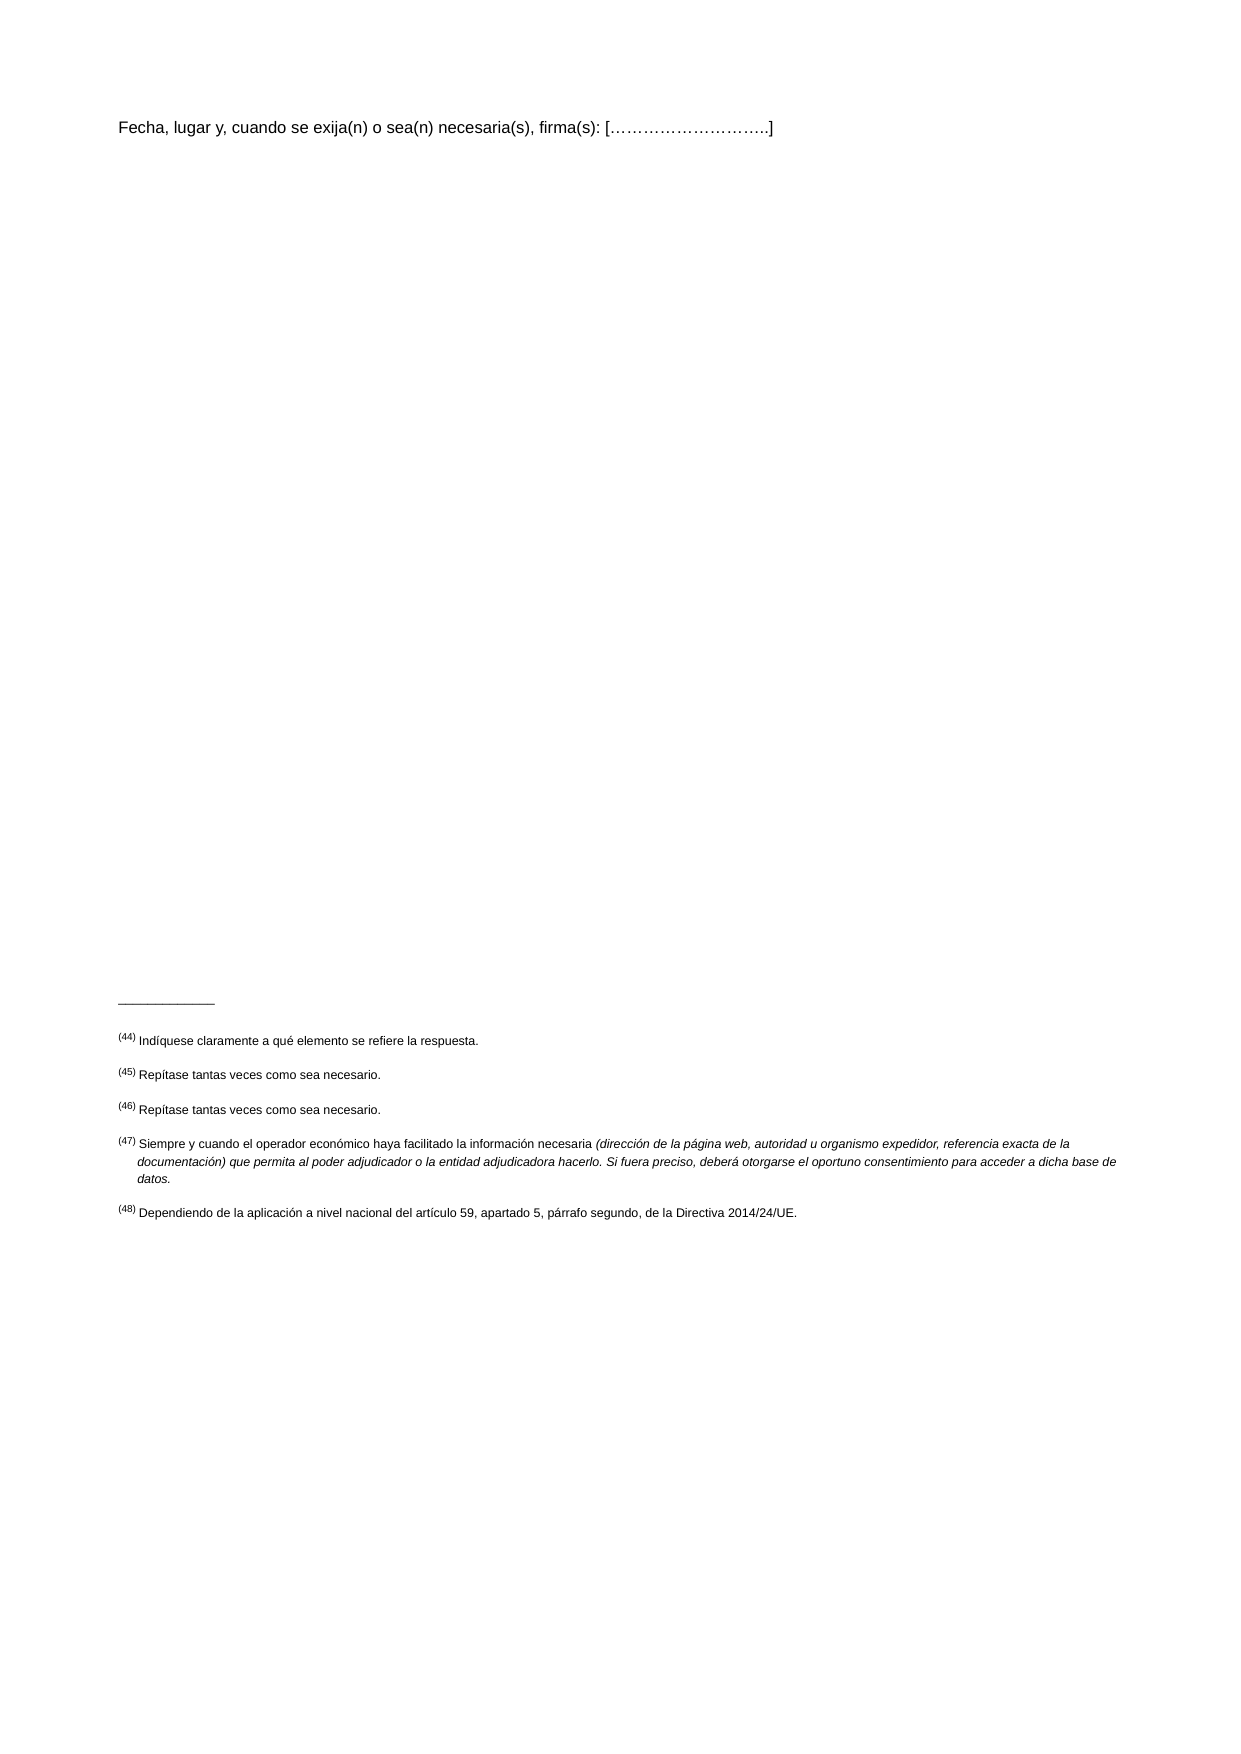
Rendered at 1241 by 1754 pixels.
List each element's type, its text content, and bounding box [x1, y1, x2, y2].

text (46) Repítase tantas veces como sea necesario. [118, 1100, 1122, 1117]
text (48) Dependiendo de la aplicación a nivel nacional del artículo 59, apartado 5, párrafo segundo, de la Directiva 2014/24/UE. [118, 1203, 1122, 1220]
text Fecha, lugar y, cuando se exija(n) o sea(n) necesaria(s), firma(s): [………………………..] [118, 118, 1122, 137]
text (47) Siempre y cuando el operador económico haya facilitado la información necesaria (dirección de la página web, autoridad u organismo expedidor, referencia exacta de la documentación) que permita al poder adjudicador o la entidad adjudicadora hacerlo. Si fuera preciso, deberá otorgarse el oportuno consentimiento para acceder a dicha base de datos. [118, 1135, 1122, 1186]
text (45) Repítase tantas veces como sea necesario. [118, 1066, 1122, 1082]
text (44) Indíquese claramente a qué elemento se refiere la respuesta. [118, 1031, 1122, 1048]
text _____________ [118, 990, 1122, 1012]
